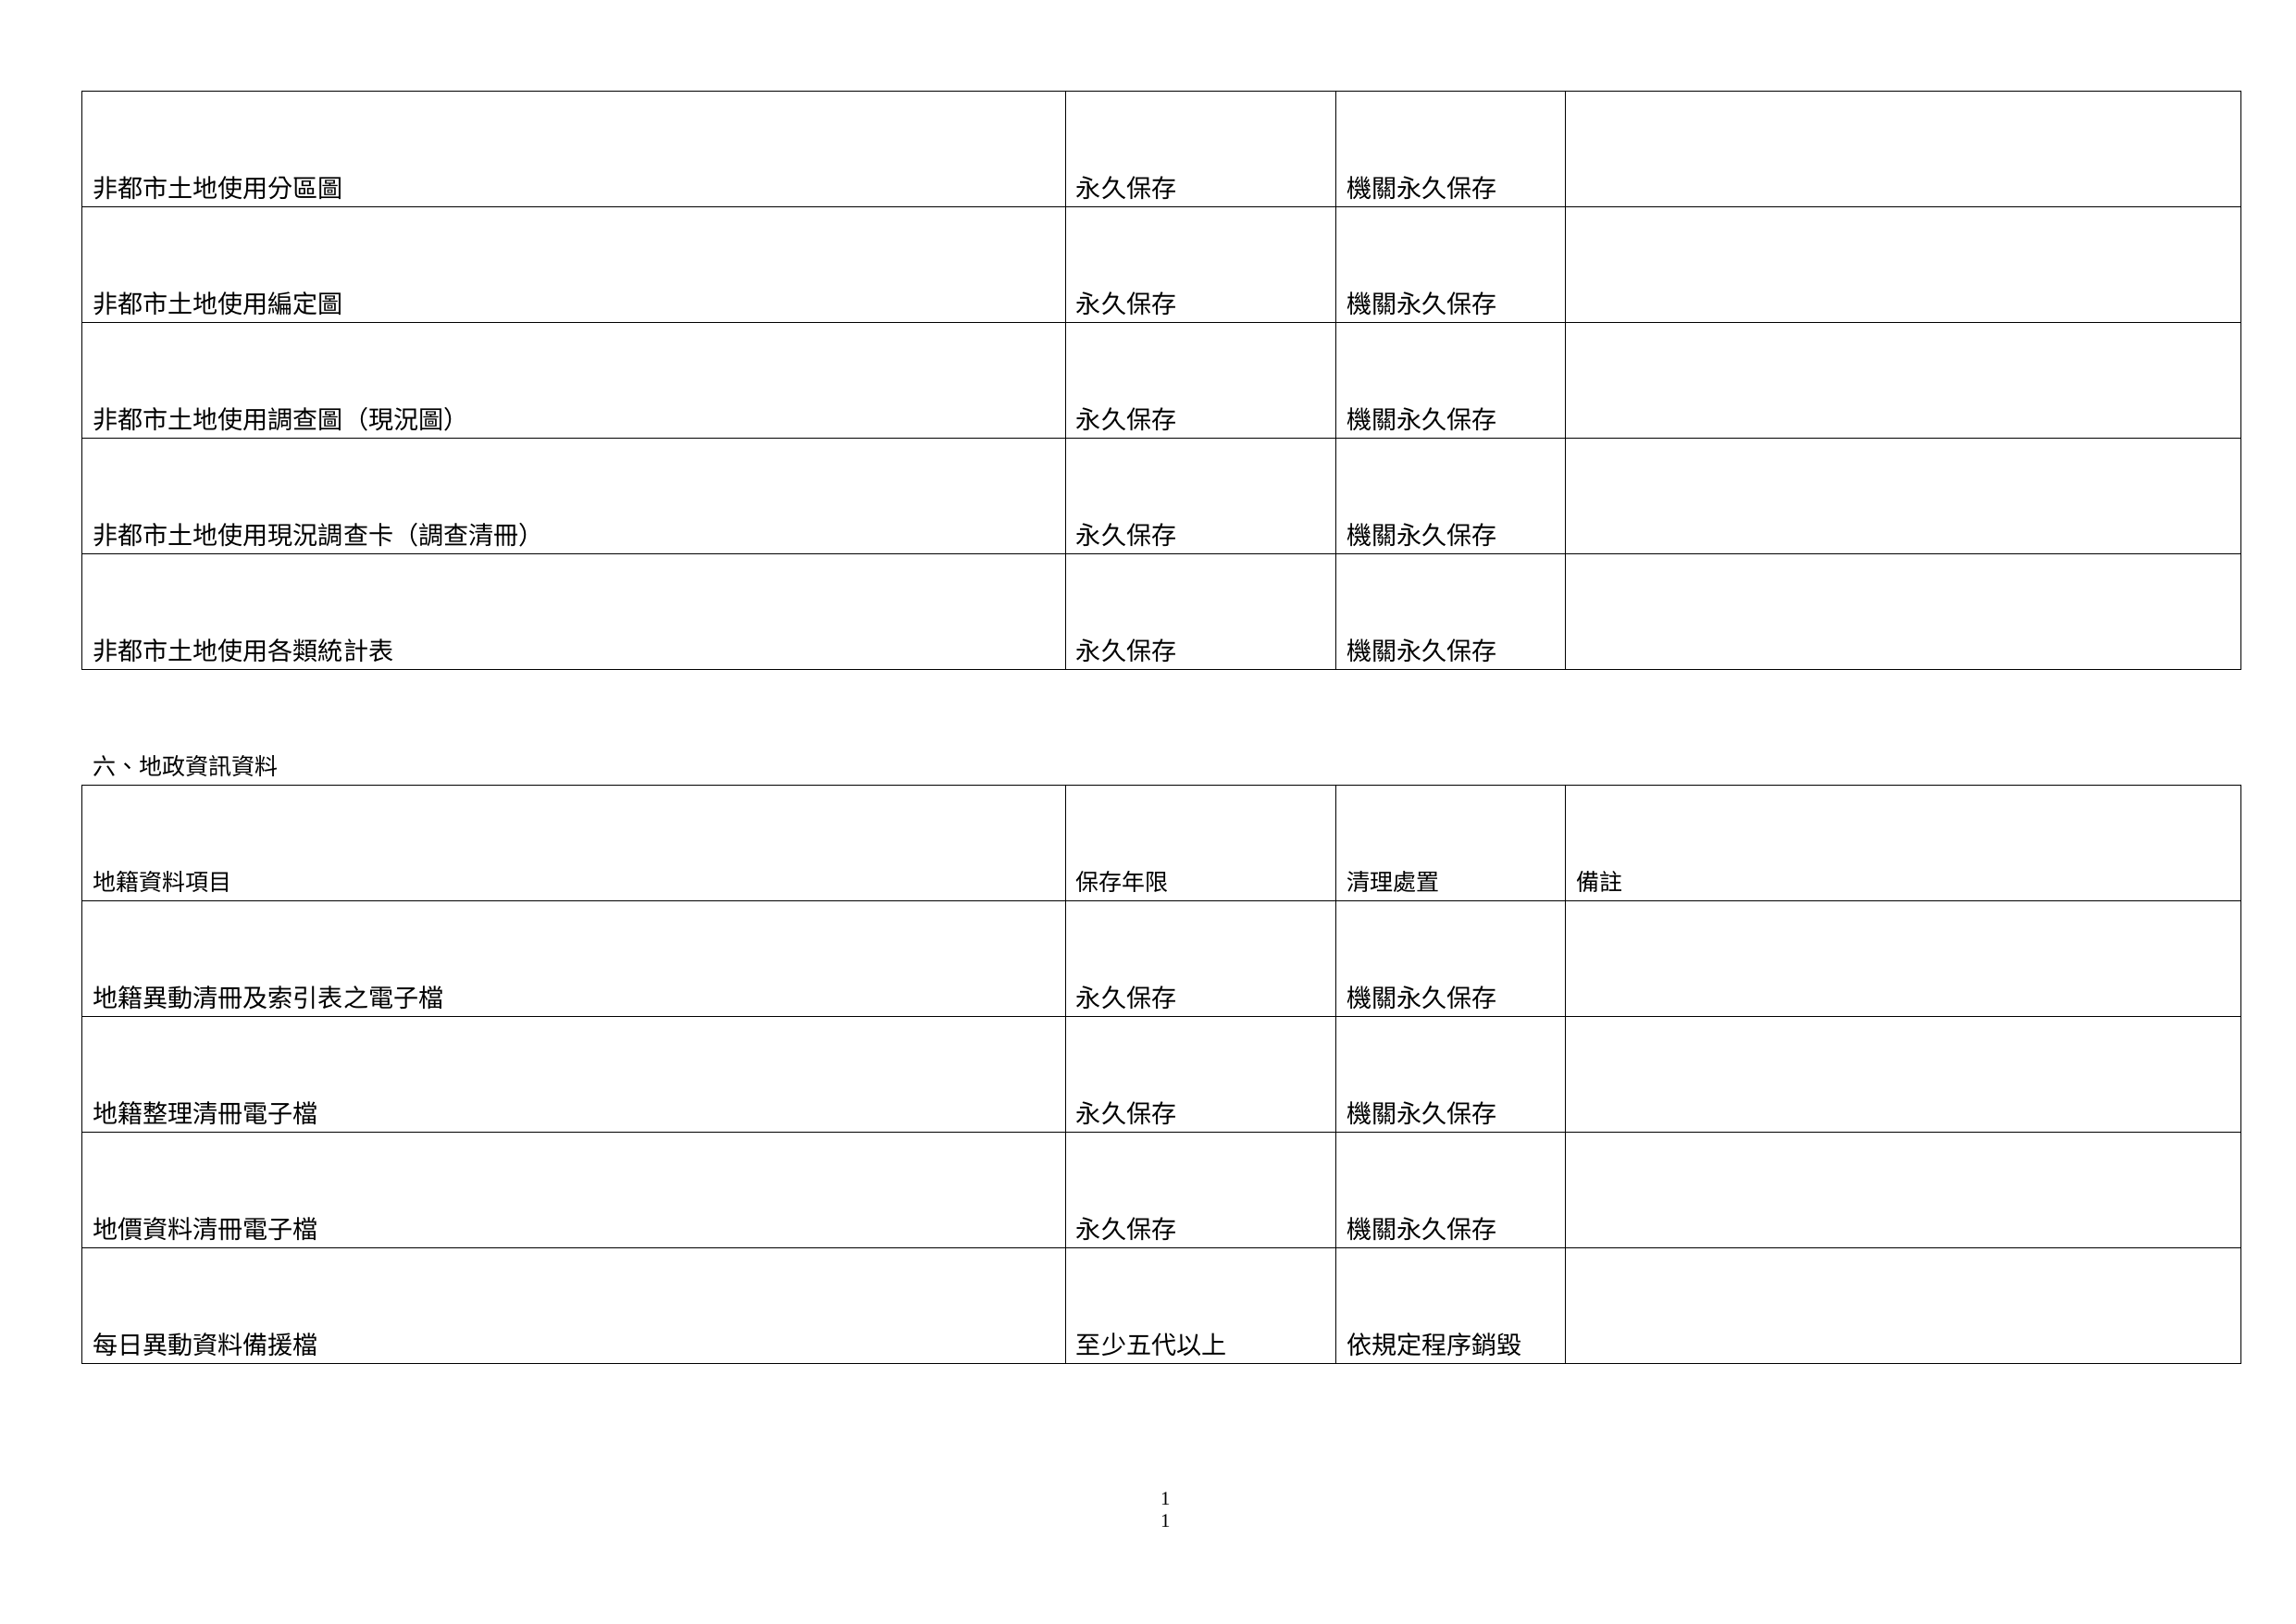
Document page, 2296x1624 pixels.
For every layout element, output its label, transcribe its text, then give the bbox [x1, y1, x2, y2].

table_cell [1566, 1248, 2240, 1362]
table_cell 非都市土地使用現況調查卡（調查清冊） [82, 439, 1065, 552]
table_cell 地價資料清冊電子檔 [82, 1133, 1065, 1246]
table_cell 機關永久保存 [1336, 554, 1565, 668]
table_cell 每日異動資料備援檔 [82, 1248, 1065, 1362]
table_cell 地籍資料項目 [82, 786, 1065, 899]
table_cell 永久保存 [1066, 323, 1335, 437]
table_cell [1566, 92, 2240, 205]
table_cell 機關永久保存 [1336, 1017, 1565, 1131]
table_cell [1566, 554, 2240, 668]
table_cell [1566, 323, 2240, 437]
table_cell [1566, 207, 2240, 321]
table_cell [1566, 1017, 2240, 1131]
table_cell 永久保存 [1066, 554, 1335, 668]
table_cell 備註 [1566, 786, 2240, 899]
table_cell [1566, 901, 2240, 1015]
table_cell 非都市土地使用調查圖（現況圖） [82, 323, 1065, 437]
table_cell 機關永久保存 [1336, 901, 1565, 1015]
table_cell 永久保存 [1066, 92, 1335, 205]
table_cell 永久保存 [1066, 207, 1335, 321]
table_cell 機關永久保存 [1336, 207, 1565, 321]
table_cell 機關永久保存 [1336, 92, 1565, 205]
table_cell 非都市土地使用分區圖 [82, 92, 1065, 205]
table_cell 永久保存 [1066, 901, 1335, 1015]
table_cell 機關永久保存 [1336, 323, 1565, 437]
table_cell 非都市土地使用各類統計表 [82, 554, 1065, 668]
table_cell 非都市土地使用編定圖 [82, 207, 1065, 321]
table_cell 永久保存 [1066, 439, 1335, 552]
table_cell 保存年限 [1066, 786, 1335, 899]
table_cell [1566, 439, 2240, 552]
table_cell 機關永久保存 [1336, 1133, 1565, 1246]
table_cell 至少五代以上 [1066, 1248, 1335, 1362]
table_cell [1566, 1133, 2240, 1246]
table_cell 永久保存 [1066, 1017, 1335, 1131]
table_cell 永久保存 [1066, 1133, 1335, 1246]
table_cell 依規定程序銷毀 [1336, 1248, 1565, 1362]
table_cell 機關永久保存 [1336, 439, 1565, 552]
table_cell 地籍異動清冊及索引表之電子檔 [82, 901, 1065, 1015]
table_cell 地籍整理清冊電子檔 [82, 1017, 1065, 1131]
table_cell 六、地政資訊資料 [82, 670, 2241, 784]
table_cell 清理處置 [1336, 786, 1565, 899]
